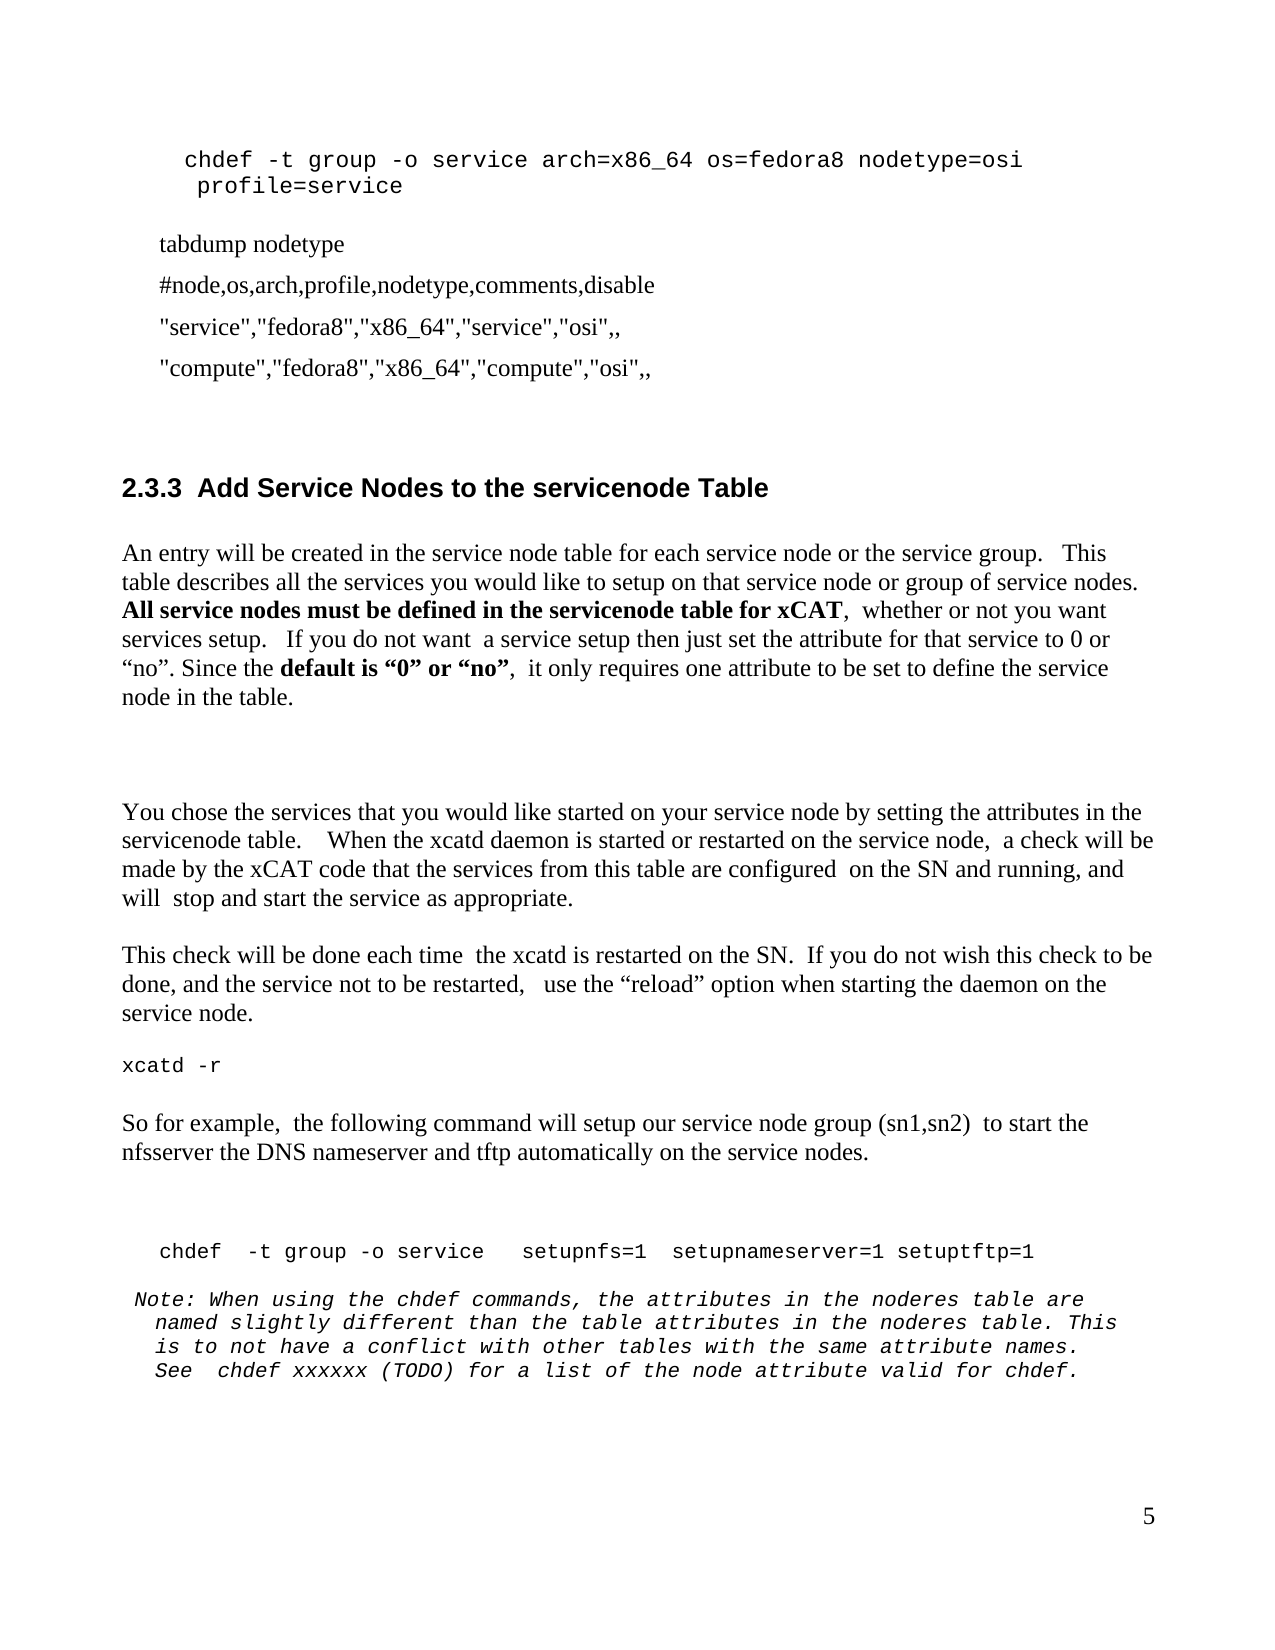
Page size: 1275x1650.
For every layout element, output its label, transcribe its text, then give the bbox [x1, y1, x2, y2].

text xcatd -r [122, 1056, 1155, 1079]
text chdef -t group -o service setupnfs=1 setupnameserver=1 setuptftp=1 [159, 1241, 1155, 1265]
text "service","fedora8","x86_64","service","osi",, [159, 312, 1155, 341]
text So for example, the following command will setup our service node group (sn1,sn2) to start the nfsserver the DNS nameserver and tftp automatically on the service nodes. [122, 1108, 1155, 1165]
text This check will be done each time the xcatd is restarted on the SN. If you do not wish this check to be done, and the service not to be restarted, use the “reload” option when starting the daemon on the service node. [122, 941, 1155, 1027]
text You chose the services that you would like started on your service node by setting the attributes in the servicenode table. When the xcatd daemon is started or restarted on the service node, a check will be made by the xCAT code that the services from this table are configured on the SN and running, and will stop and start the service as appropriate. [122, 797, 1155, 912]
text Note: When using the chdef commands, the attributes in the noderes table are named slightly different than the table attributes in the noderes table. This is to not have a conflict with other tables with the same attribute names. See chdef xxxxxx (TODO) for a list of the node attribute valid for chdef. [122, 1289, 1155, 1383]
text #node,os,arch,profile,nodetype,comments,disable [159, 271, 1155, 299]
text An entry will be created in the service node table for each service node or the service group. This table describes all the services you would like to setup on that service node or group of service nodes. All service nodes must be defined in the servicenode table for xCAT, whether or not you want services setup. If you do not want a service setup then just set the attribute for that service to 0 or “no”. Since the default is “0” or “no”, it only requires one attribute to be set to define the service node in the table. [122, 538, 1155, 711]
text "compute","fedora8","x86_64","compute","osi",, [159, 353, 1155, 382]
subtitle Add Service Nodes to the servicenode Table [122, 472, 1155, 503]
text tabdump nodetype [159, 229, 1155, 258]
text chdef -t group -o service arch=x86_64 os=fedora8 nodetype=osi profile=service [159, 149, 1155, 201]
